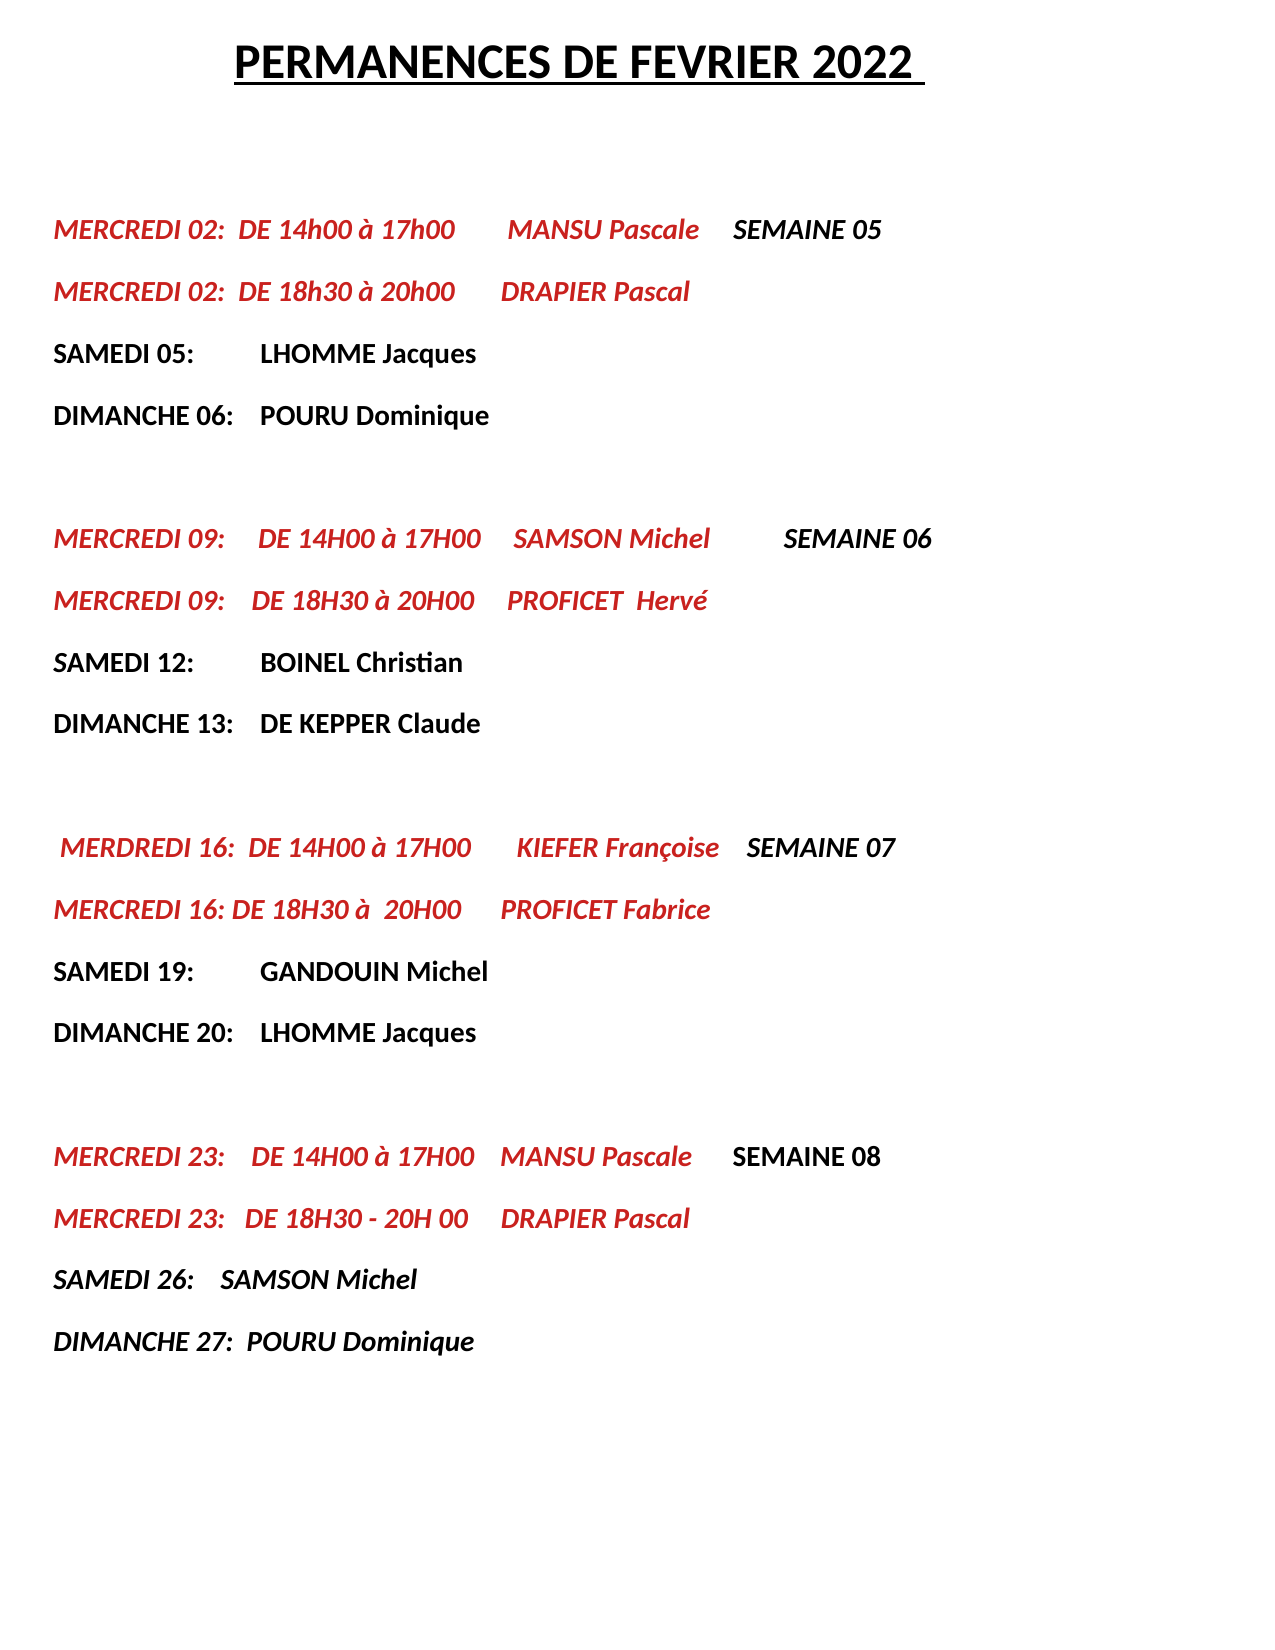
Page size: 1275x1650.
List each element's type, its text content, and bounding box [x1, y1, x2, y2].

text MERCREDI 23: DE 14H00 à 17H00 MANSU Pascale SEMAINE 08 [53, 1138, 1275, 1173]
text SAMEDI 12: BOINEL Christian [53, 644, 1222, 679]
text SAMEDI 19: GANDOUIN Michel [53, 953, 1275, 988]
text DIMANCHE 13: DE KEPPER Claude [53, 706, 1275, 741]
text MERCREDI 02: DE 18h30 à 20h00 DRAPIER Pascal [53, 273, 1275, 309]
text MERCREDI 09: DE 14H00 à 17H00 SAMSON Michel SEMAINE 06 [53, 520, 1222, 556]
text MERCREDI 23: DE 18H30 - 20H 00 DRAPIER Pascal [53, 1200, 1275, 1235]
text MERCREDI 16: DE 18H30 à 20H00 PROFICET Fabrice [53, 891, 1222, 926]
text SAMEDI 26: SAMSON Michel [53, 1261, 1275, 1297]
text SAMEDI 05: LHOMME Jacques [53, 335, 1275, 371]
text MERCREDI 09: DE 18H30 à 20H00 PROFICET Hervé [53, 582, 1222, 618]
text DIMANCHE 06: POURU Dominique [53, 397, 1222, 432]
text PERMANENCES DE FEVRIER 2022 [53, 29, 1275, 91]
text DIMANCHE 20: LHOMME Jacques [53, 1014, 1275, 1050]
text DIMANCHE 27: POURU Dominique [53, 1323, 1275, 1359]
text MERDREDI 16: DE 14H00 à 17H00 KIEFER Françoise SEMAINE 07 [53, 829, 1222, 865]
text MERCREDI 02: DE 14h00 à 17h00 MANSU Pascale SEMAINE 05 [53, 211, 1275, 247]
